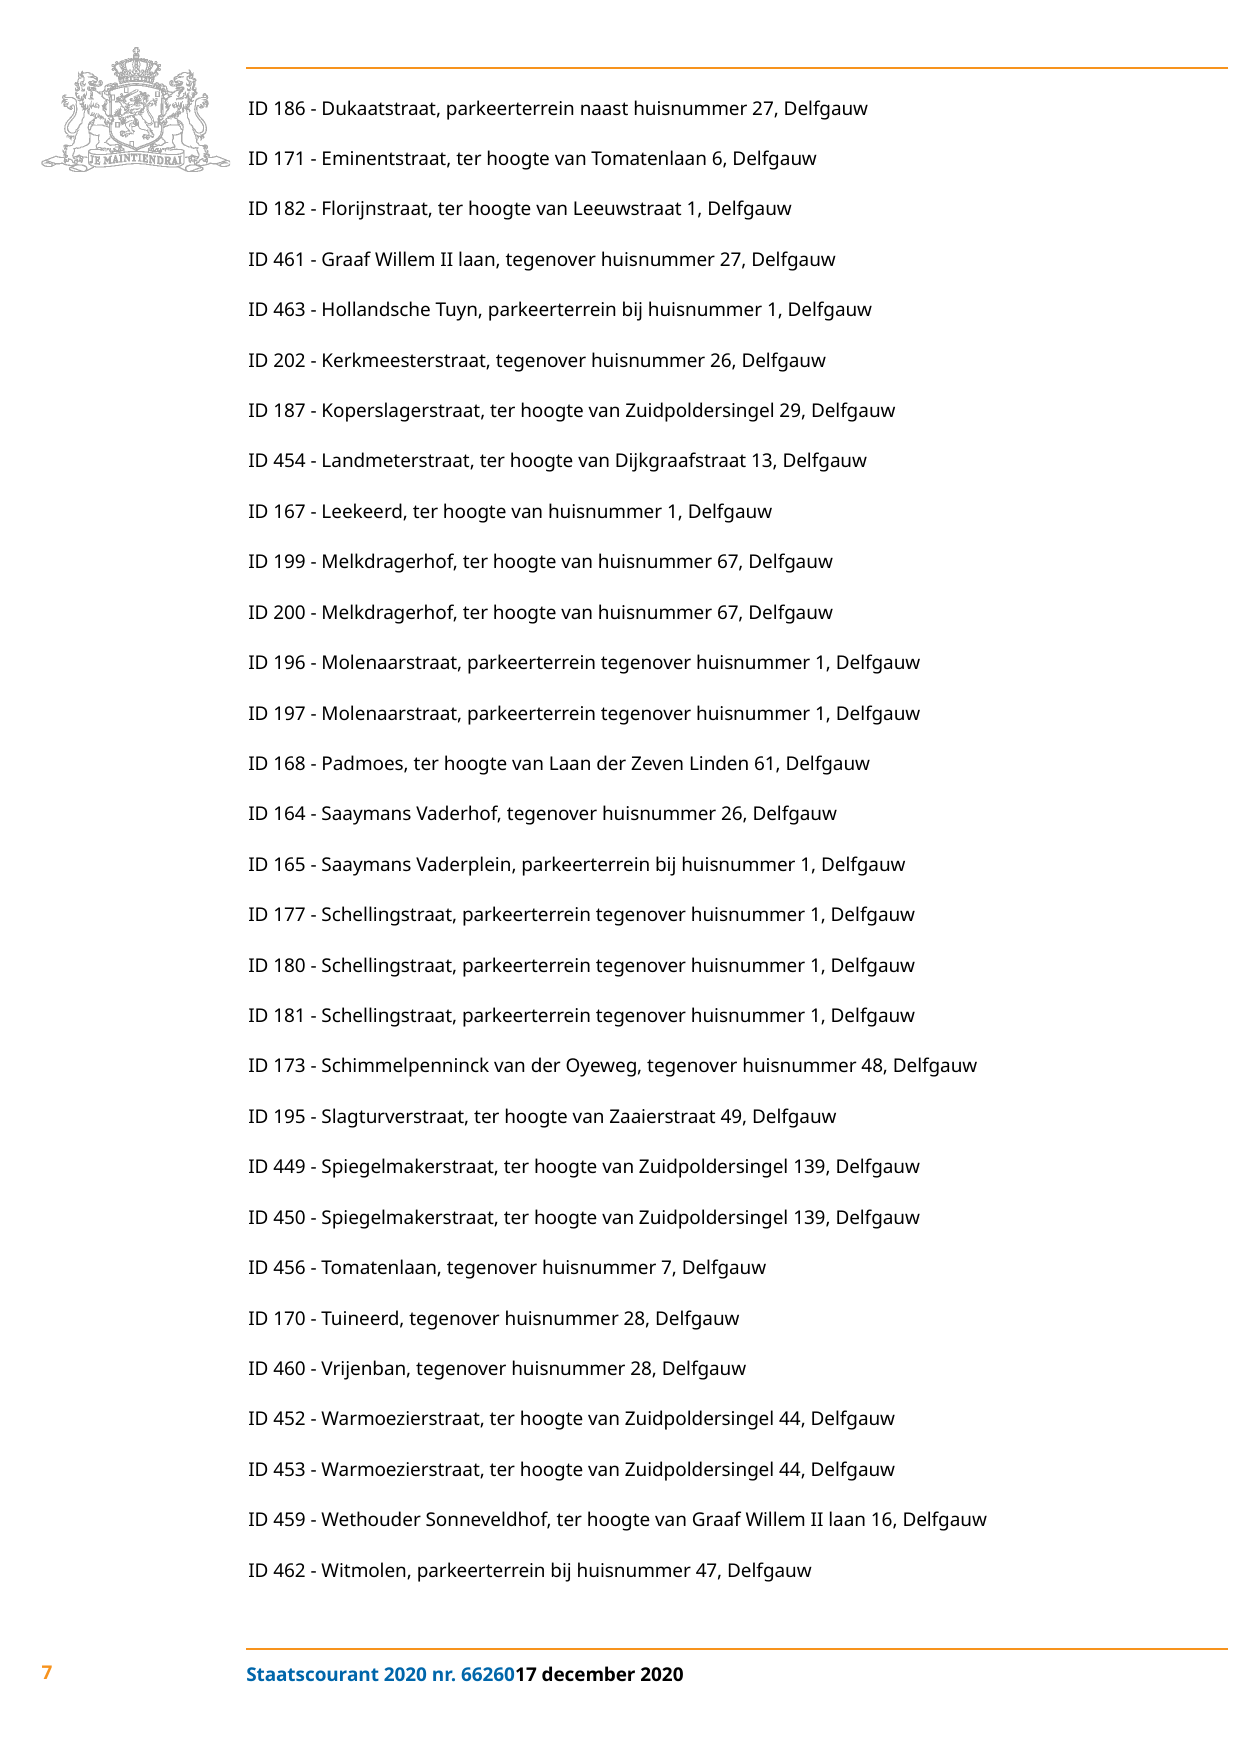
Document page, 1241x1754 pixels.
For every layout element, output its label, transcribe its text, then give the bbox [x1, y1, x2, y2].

text ID 173 - Schimmelpenninck van der Oyeweg, tegenover huisnummer 48, Delfgauw [248, 1053, 1152, 1078]
text ID 187 - Koperslagerstraat, ter hoogte van Zuidpoldersingel 29, Delfgauw [248, 397, 1152, 423]
text ID 454 - Landmeterstraat, ter hoogte van Dijkgraafstraat 13, Delfgauw [248, 448, 1152, 473]
text ID 452 - Warmoezierstraat, ter hoogte van Zuidpoldersingel 44, Delfgauw [248, 1406, 1152, 1431]
text ID 200 - Melkdragerhof, ter hoogte van huisnummer 67, Delfgauw [248, 599, 1152, 625]
text ID 453 - Warmoezierstraat, ter hoogte van Zuidpoldersingel 44, Delfgauw [248, 1456, 1152, 1482]
text ID 461 - Graaf Willem II laan, tegenover huisnummer 27, Delfgauw [248, 246, 1152, 272]
text ID 450 - Spiegelmakerstraat, ter hoogte van Zuidpoldersingel 139, Delfgauw [248, 1204, 1152, 1230]
text ID 170 - Tuineerd, tegenover huisnummer 28, Delfgauw [248, 1305, 1152, 1331]
text ID 181 - Schellingstraat, parkeerterrein tegenover huisnummer 1, Delfgauw [248, 1002, 1152, 1028]
text ID 456 - Tomatenlaan, tegenover huisnummer 7, Delfgauw [248, 1254, 1152, 1280]
text ID 463 - Hollandsche Tuyn, parkeerterrein bij huisnummer 1, Delfgauw [248, 296, 1152, 322]
text ID 168 - Padmoes, ter hoogte van Laan der Zeven Linden 61, Delfgauw [248, 750, 1152, 776]
text ID 199 - Melkdragerhof, ter hoogte van huisnummer 67, Delfgauw [248, 548, 1152, 574]
text ID 459 - Wethouder Sonneveldhof, ter hoogte van Graaf Willem II laan 16, Delfgauw [248, 1506, 1152, 1532]
text ID 202 - Kerkmeesterstraat, tegenover huisnummer 26, Delfgauw [248, 347, 1152, 373]
text ID 165 - Saaymans Vaderplein, parkeerterrein bij huisnummer 1, Delfgauw [248, 851, 1152, 877]
text ID 167 - Leekeerd, ter hoogte van huisnummer 1, Delfgauw [248, 498, 1152, 524]
text ID 164 - Saaymans Vaderhof, tegenover huisnummer 26, Delfgauw [248, 801, 1152, 826]
text ID 197 - Molenaarstraat, parkeerterrein tegenover huisnummer 1, Delfgauw [248, 700, 1152, 726]
text ID 196 - Molenaarstraat, parkeerterrein tegenover huisnummer 1, Delfgauw [248, 649, 1152, 675]
text ID 180 - Schellingstraat, parkeerterrein tegenover huisnummer 1, Delfgauw [248, 952, 1152, 978]
text ID 449 - Spiegelmakerstraat, ter hoogte van Zuidpoldersingel 139, Delfgauw [248, 1153, 1152, 1179]
text ID 186 - Dukaatstraat, parkeerterrein naast huisnummer 27, Delfgauw [248, 95, 1152, 121]
text ID 177 - Schellingstraat, parkeerterrein tegenover huisnummer 1, Delfgauw [248, 901, 1152, 927]
text ID 460 - Vrijenban, tegenover huisnummer 28, Delfgauw [248, 1355, 1152, 1381]
picture [41, 47, 231, 172]
text ID 171 - Eminentstraat, ter hoogte van Tomatenlaan 6, Delfgauw [248, 145, 1152, 171]
text ID 195 - Slagturverstraat, ter hoogte van Zaaierstraat 49, Delfgauw [248, 1103, 1152, 1129]
text ID 182 - Florijnstraat, ter hoogte van Leeuwstraat 1, Delfgauw [248, 196, 1152, 221]
text ID 462 - Witmolen, parkeerterrein bij huisnummer 47, Delfgauw [248, 1557, 1152, 1583]
